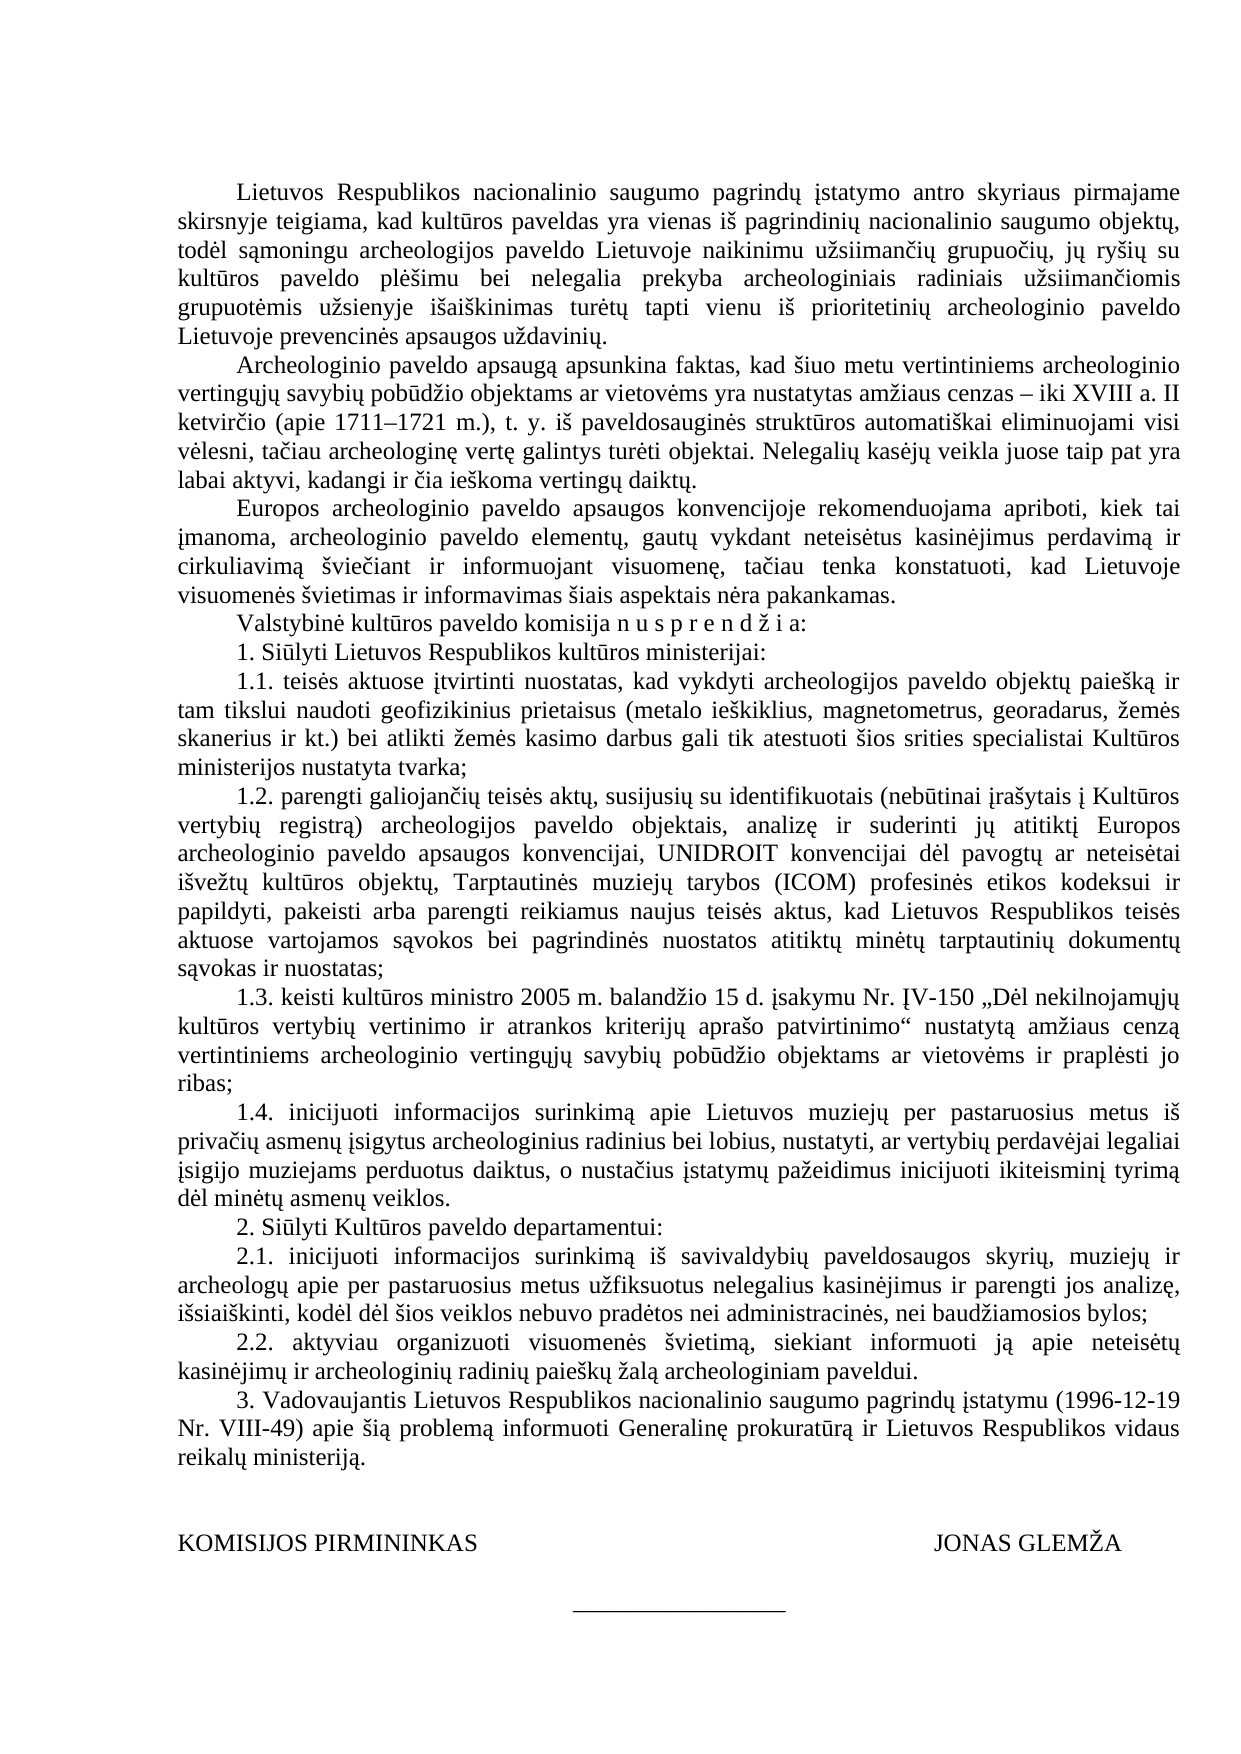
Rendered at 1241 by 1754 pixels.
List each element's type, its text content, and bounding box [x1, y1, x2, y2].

text 1. Siūlyti Lietuvos Respublikos kultūros ministerijai: [177, 637, 1181, 666]
text Valstybinė kultūros paveldo komisija nusprendžia: [177, 608, 1181, 637]
text 1.3. keisti kultūros ministro 2005 m. balandžio 15 d. įsakymu Nr. ĮV-150 „Dėl nekilnojamųjų kultūros vertybių vertinimo ir atrankos kriterijų aprašo patvirtinimo“ nustatytą amžiaus cenzą vertintiniems archeologinio vertingųjų savybių pobūdžio objektams ar vietovėms ir praplėsti jo ribas; [177, 982, 1181, 1097]
text Europos archeologinio paveldo apsaugos konvencijoje rekomenduojama apriboti, kiek tai įmanoma, archeologinio paveldo elementų, gautų vykdant neteisėtus kasinėjimus perdavimą ir cirkuliavimą šviečiant ir informuojant visuomenę, tačiau tenka konstatuoti, kad Lietuvoje visuomenės švietimas ir informavimas šiais aspektais nėra pakankamas. [177, 493, 1181, 608]
text 1.2. parengti galiojančių teisės aktų, susijusių su identifikuotais (nebūtinai įrašytais į Kultūros vertybių registrą) archeologijos paveldo objektais, analizę ir suderinti jų atitiktį Europos archeologinio paveldo apsaugos konvencijai, UNIDROIT konvencijai dėl pavogtų ar neteisėtai išvežtų kultūros objektų, Tarptautinės muziejų tarybos (ICOM) profesinės etikos kodeksui ir papildyti, pakeisti arba parengti reikiamus naujus teisės aktus, kad Lietuvos Respublikos teisės aktuose vartojamos sąvokos bei pagrindinės nuostatos atitiktų minėtų tarptautinių dokumentų sąvokas ir nuostatas; [177, 781, 1181, 982]
text Lietuvos Respublikos nacionalinio saugumo pagrindų įstatymo antro skyriaus pirmajame skirsnyje teigiama, kad kultūros paveldas yra vienas iš pagrindinių nacionalinio saugumo objektų, todėl sąmoningu archeologijos paveldo Lietuvoje naikinimu užsiimančių grupuočių, jų ryšių su kultūros paveldo plėšimu bei nelegalia prekyba archeologiniais radiniais užsiimančiomis grupuotėmis užsienyje išaiškinimas turėtų tapti vienu iš prioritetinių archeologinio paveldo Lietuvoje prevencinės apsaugos uždavinių. [177, 177, 1181, 350]
text 2.1. inicijuoti informacijos surinkimą iš savivaldybių paveldosaugos skyrių, muziejų ir archeologų apie per pastaruosius metus užfiksuotus nelegalius kasinėjimus ir parengti jos analizę, išsiaiškinti, kodėl dėl šios veiklos nebuvo pradėtos nei administracinės, nei baudžiamosios bylos; [177, 1241, 1181, 1327]
text 1.4. inicijuoti informacijos surinkimą apie Lietuvos muziejų per pastaruosius metus iš privačių asmenų įsigytus archeologinius radinius bei lobius, nustatyti, ar vertybių perdavėjai legaliai įsigijo muziejams perduotus daiktus, o nustačius įstatymų pažeidimus inicijuoti ikiteisminį tyrimą dėl minėtų asmenų veiklos. [177, 1097, 1181, 1212]
text 1.1. teisės aktuose įtvirtinti nuostatas, kad vykdyti archeologijos paveldo objektų paiešką ir tam tikslui naudoti geofizikinius prietaisus (metalo ieškiklius, magnetometrus, georadarus, žemės skanerius ir kt.) bei atlikti žemės kasimo darbus gali tik atestuoti šios srities specialistai Kultūros ministerijos nustatyta tvarka; [177, 666, 1181, 781]
text _________________ [177, 1586, 1181, 1615]
text 2.2. aktyviau organizuoti visuomenės švietimą, siekiant informuoti ją apie neteisėtų kasinėjimų ir archeologinių radinių paieškų žalą archeologiniam paveldui. [177, 1327, 1181, 1385]
text Archeologinio paveldo apsaugą apsunkina faktas, kad šiuo metu vertintiniems archeologinio vertingųjų savybių pobūdžio objektams ar vietovėms yra nustatytas amžiaus cenzas – iki XVIII a. II ketvirčio (apie 1711–1721 m.), t. y. iš paveldosauginės struktūros automatiškai eliminuojami visi vėlesni, tačiau archeologinę vertę galintys turėti objektai. Nelegalių kasėjų veikla juose taip pat yra labai aktyvi, kadangi ir čia ieškoma vertingų daiktų. [177, 350, 1181, 493]
text 2. Siūlyti Kultūros paveldo departamentui: [177, 1212, 1181, 1241]
text KOMISIJOS PIRMININKAS JONAS GLEMŽA [177, 1528, 1181, 1557]
text 3. Vadovaujantis Lietuvos Respublikos nacionalinio saugumo pagrindų įstatymu (1996-12-19 Nr. VIII-49) apie šią problemą informuoti Generalinę prokuratūrą ir Lietuvos Respublikos vidaus reikalų ministeriją. [177, 1385, 1181, 1471]
